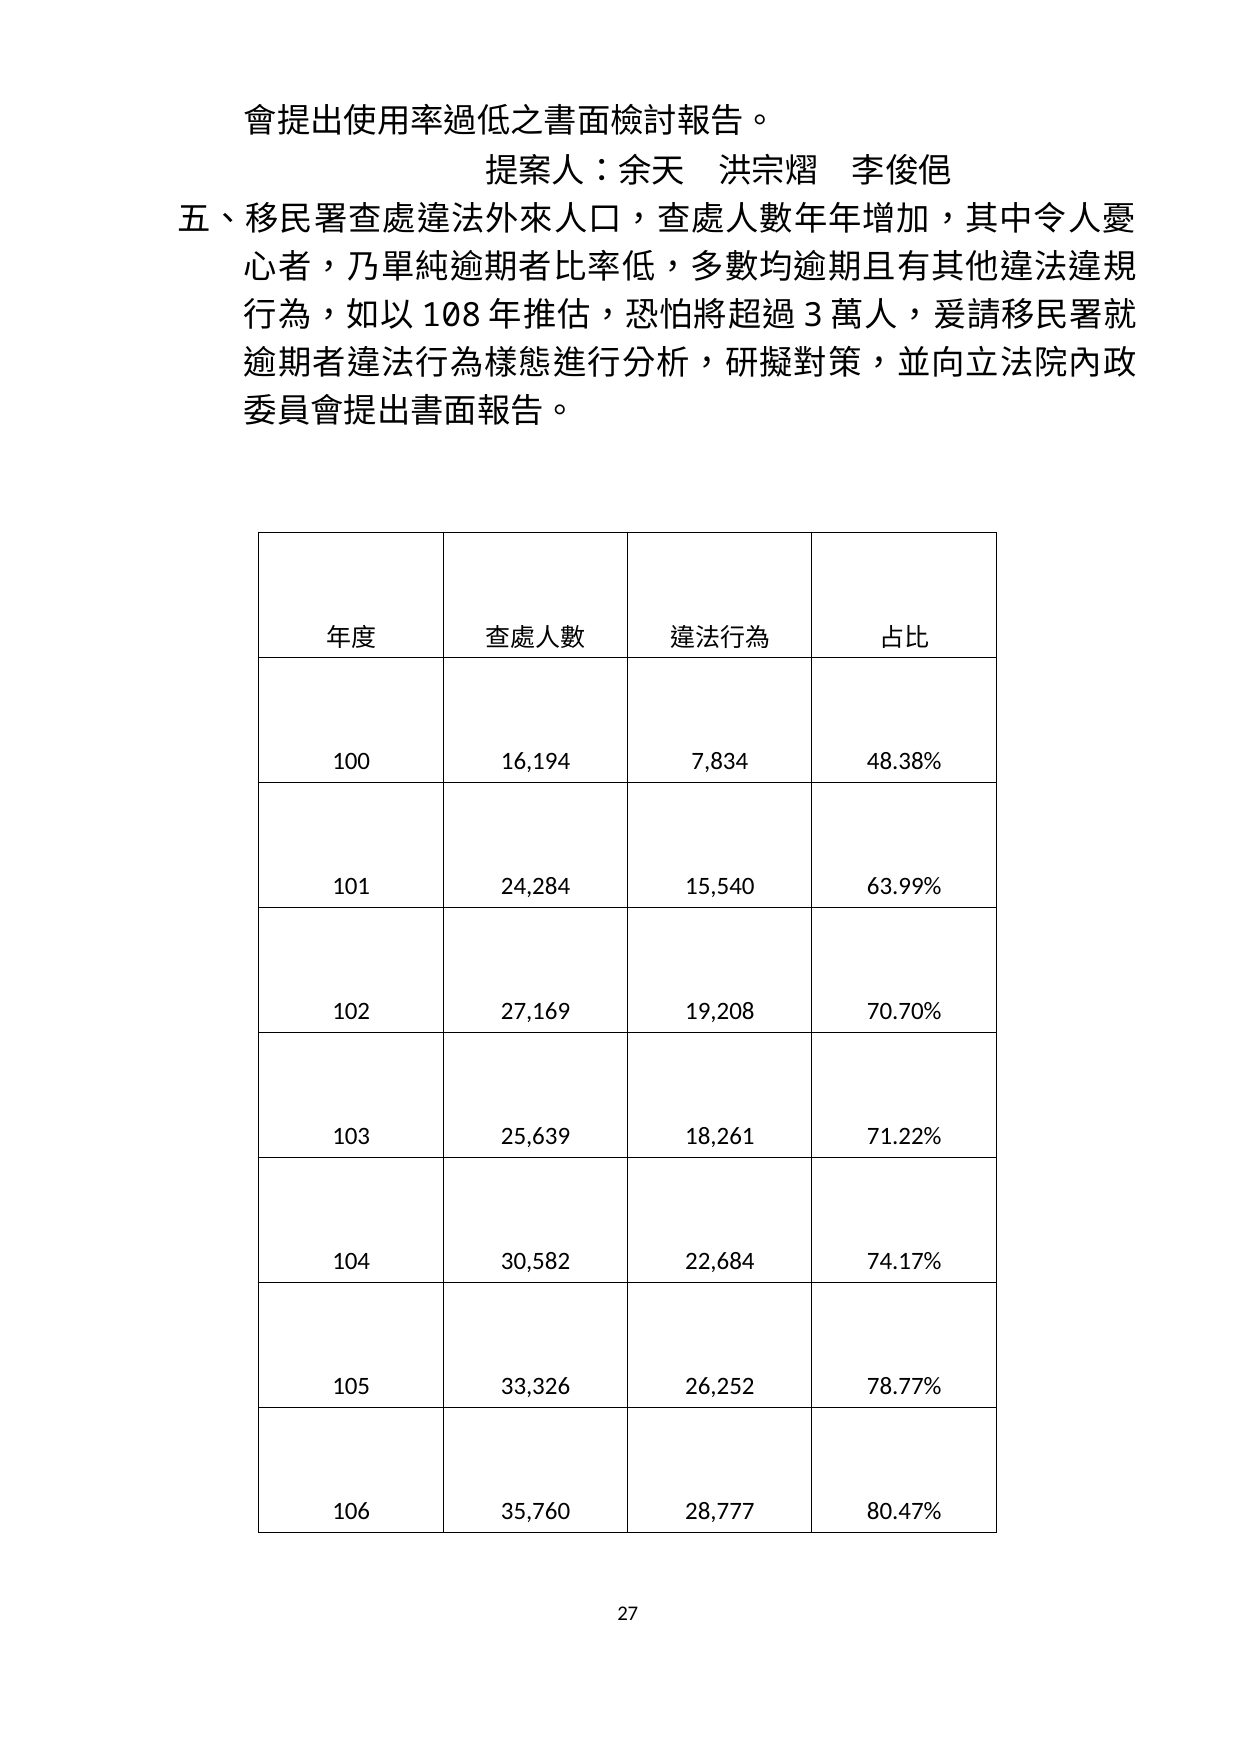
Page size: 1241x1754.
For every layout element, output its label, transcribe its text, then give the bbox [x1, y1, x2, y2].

table_cell 104 [259, 1158, 443, 1282]
table_cell 35,760 [444, 1408, 627, 1532]
table_header 占比 [812, 533, 996, 657]
text 五、移民署查處違法外來人口，查處人數年年增加，其中令人憂心者，乃單純逾期者比率低，多數均逾期且有其他違法違規行為，如以108年推估，恐怕將超過3萬人，爰請移民署就逾期者違法行為樣態進行分析，研擬對策，並向立法院內政委員會提出書面報告。 [177, 192, 1137, 432]
table_cell 101 [259, 783, 443, 907]
table_cell 16,194 [444, 658, 627, 782]
table_header 查處人數 [444, 533, 627, 657]
table_cell 74.17% [812, 1158, 996, 1282]
text 提案人：余天 洪宗熠 李俊俋 [118, 142, 1138, 192]
table_cell 100 [259, 658, 443, 782]
table_cell 27,169 [444, 908, 627, 1032]
table_cell 30,582 [444, 1158, 627, 1282]
table_cell 105 [259, 1283, 443, 1407]
table_cell 15,540 [628, 783, 811, 907]
text 會提出使用率過低之書面檢討報告。 [177, 94, 1137, 142]
table_cell 70.70% [812, 908, 996, 1032]
table_header 違法行為 [628, 533, 811, 657]
table_cell 106 [259, 1408, 443, 1532]
table_cell 7,834 [628, 658, 811, 782]
table_header 年度 [259, 533, 443, 657]
table_cell 71.22% [812, 1033, 996, 1157]
table_cell 78.77% [812, 1283, 996, 1407]
table_cell 103 [259, 1033, 443, 1157]
table_cell 48.38% [812, 658, 996, 782]
table_cell 24,284 [444, 783, 627, 907]
table_cell 22,684 [628, 1158, 811, 1282]
table_cell 80.47% [812, 1408, 996, 1532]
table_cell 102 [259, 908, 443, 1032]
table_cell 28,777 [628, 1408, 811, 1532]
table_cell 18,261 [628, 1033, 811, 1157]
table_cell 25,639 [444, 1033, 627, 1157]
table_cell 26,252 [628, 1283, 811, 1407]
table_cell 63.99% [812, 783, 996, 907]
table_cell 19,208 [628, 908, 811, 1032]
table_cell 33,326 [444, 1283, 627, 1407]
